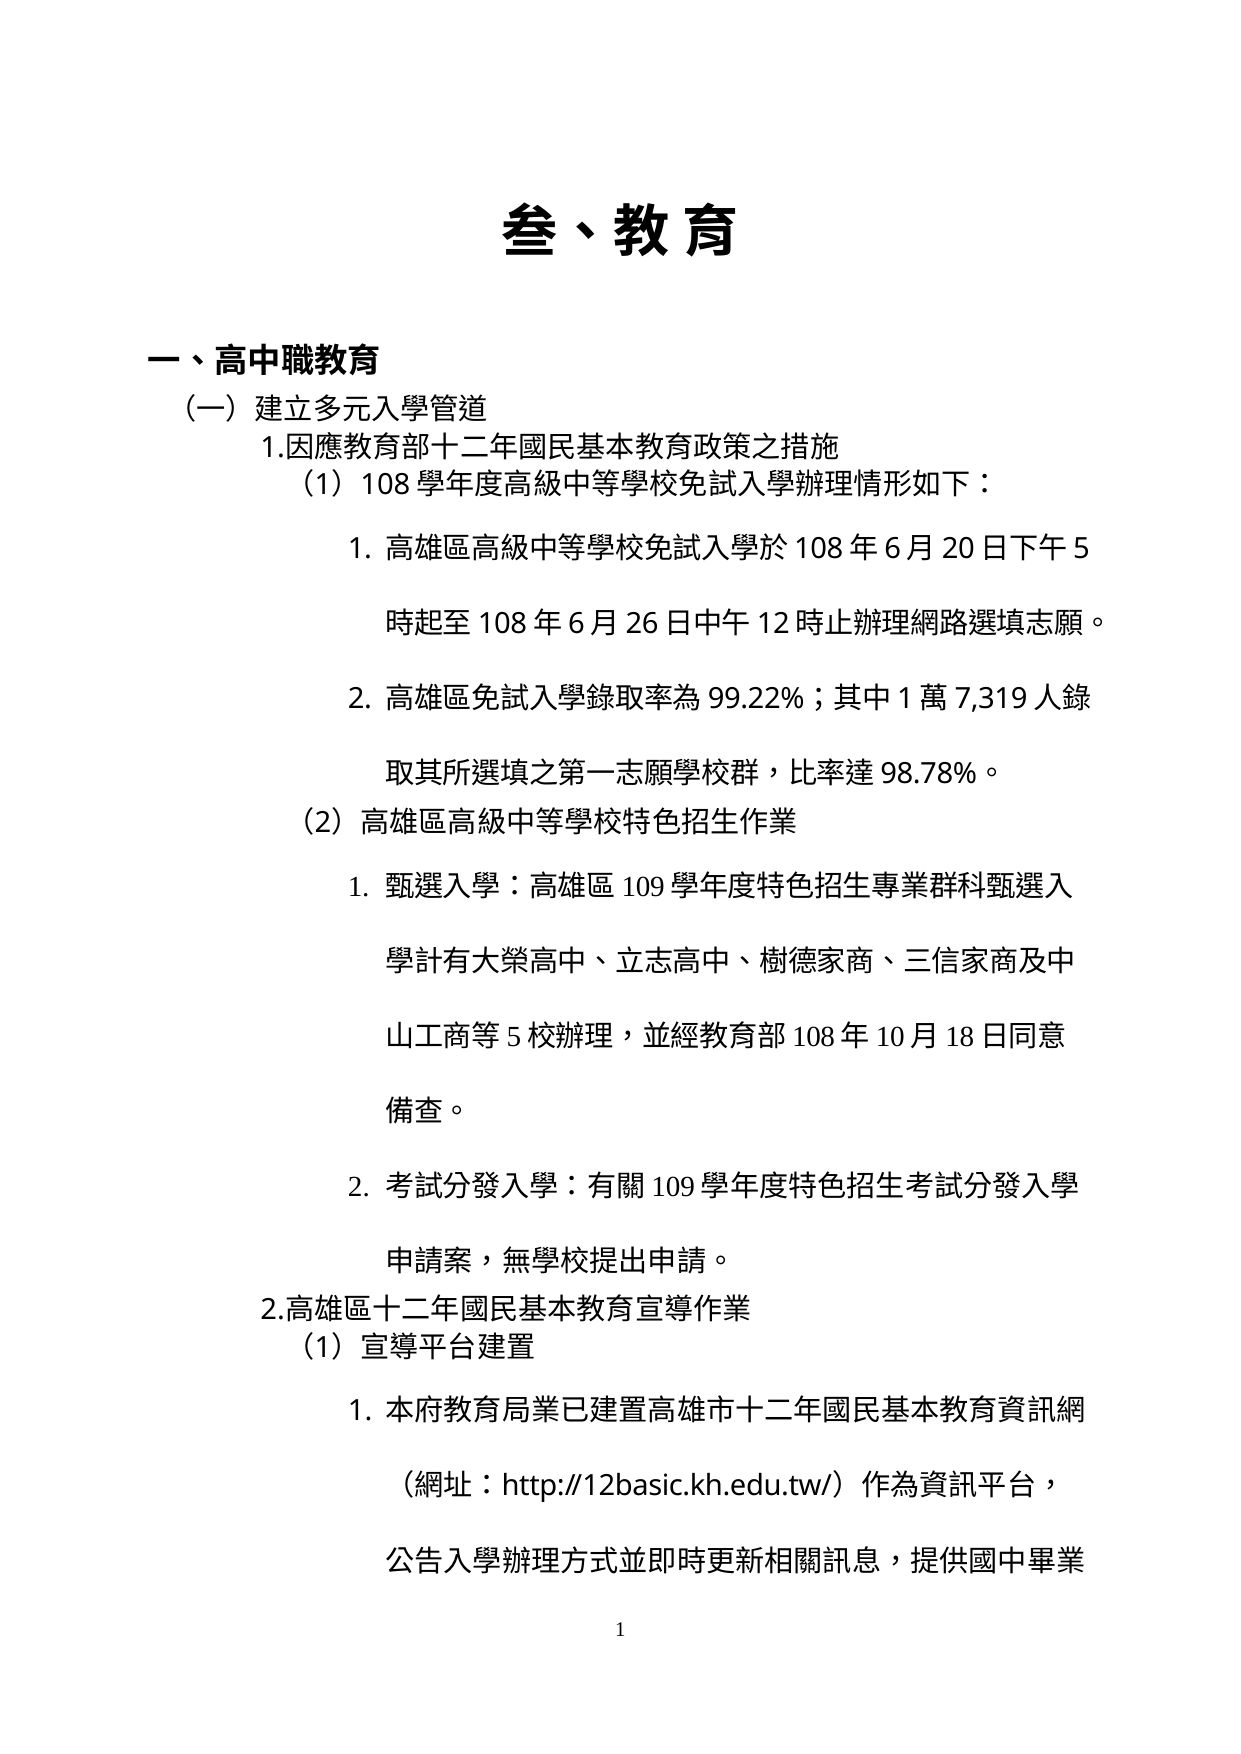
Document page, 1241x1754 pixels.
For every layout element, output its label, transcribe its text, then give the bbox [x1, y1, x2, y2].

text 2.高雄區十二年國民基本教育宣導作業 [260, 1289, 1092, 1327]
text （1）108學年度高級中等學校免試入學辦理情形如下： [285, 464, 1092, 502]
text 叁、教 育 [148, 164, 1092, 277]
list 甄選入學：高雄區109學年度特色招生專業群科甄選入學計有大榮高中、立志高中、樹德家商、三信家商及中山工商等5校辦理，並經教育部108年10月18日同意備查。 [348, 839, 1092, 1139]
list 高雄區高級中等學校免試入學於108年6月20日下午5時起至108年6月26日中午12時止辦理網路選填志願。 [346, 502, 1092, 652]
text 一、高中職教育 [148, 314, 1092, 389]
text （一）建立多元入學管道 [148, 389, 1092, 427]
list 本府教育局業已建置高雄市十二年國民基本教育資訊網（網址：http://12basic.kh.edu.tw/）作為資訊平台，公告入學辦理方式並即時更新相關訊息，提供國中畢業 [348, 1364, 1092, 1589]
text （1）宣導平台建置 [285, 1327, 1092, 1364]
text 1.因應教育部十二年國民基本教育政策之措施 [260, 427, 1092, 464]
text （2）高雄區高級中等學校特色招生作業 [285, 802, 1092, 839]
list 高雄區免試入學錄取率為99.22%；其中1萬7,319人錄取其所選填之第一志願學校群，比率達98.78%。 [346, 652, 1092, 802]
list 考試分發入學：有關109學年度特色招生考試分發入學申請案，無學校提出申請。 [348, 1139, 1092, 1289]
